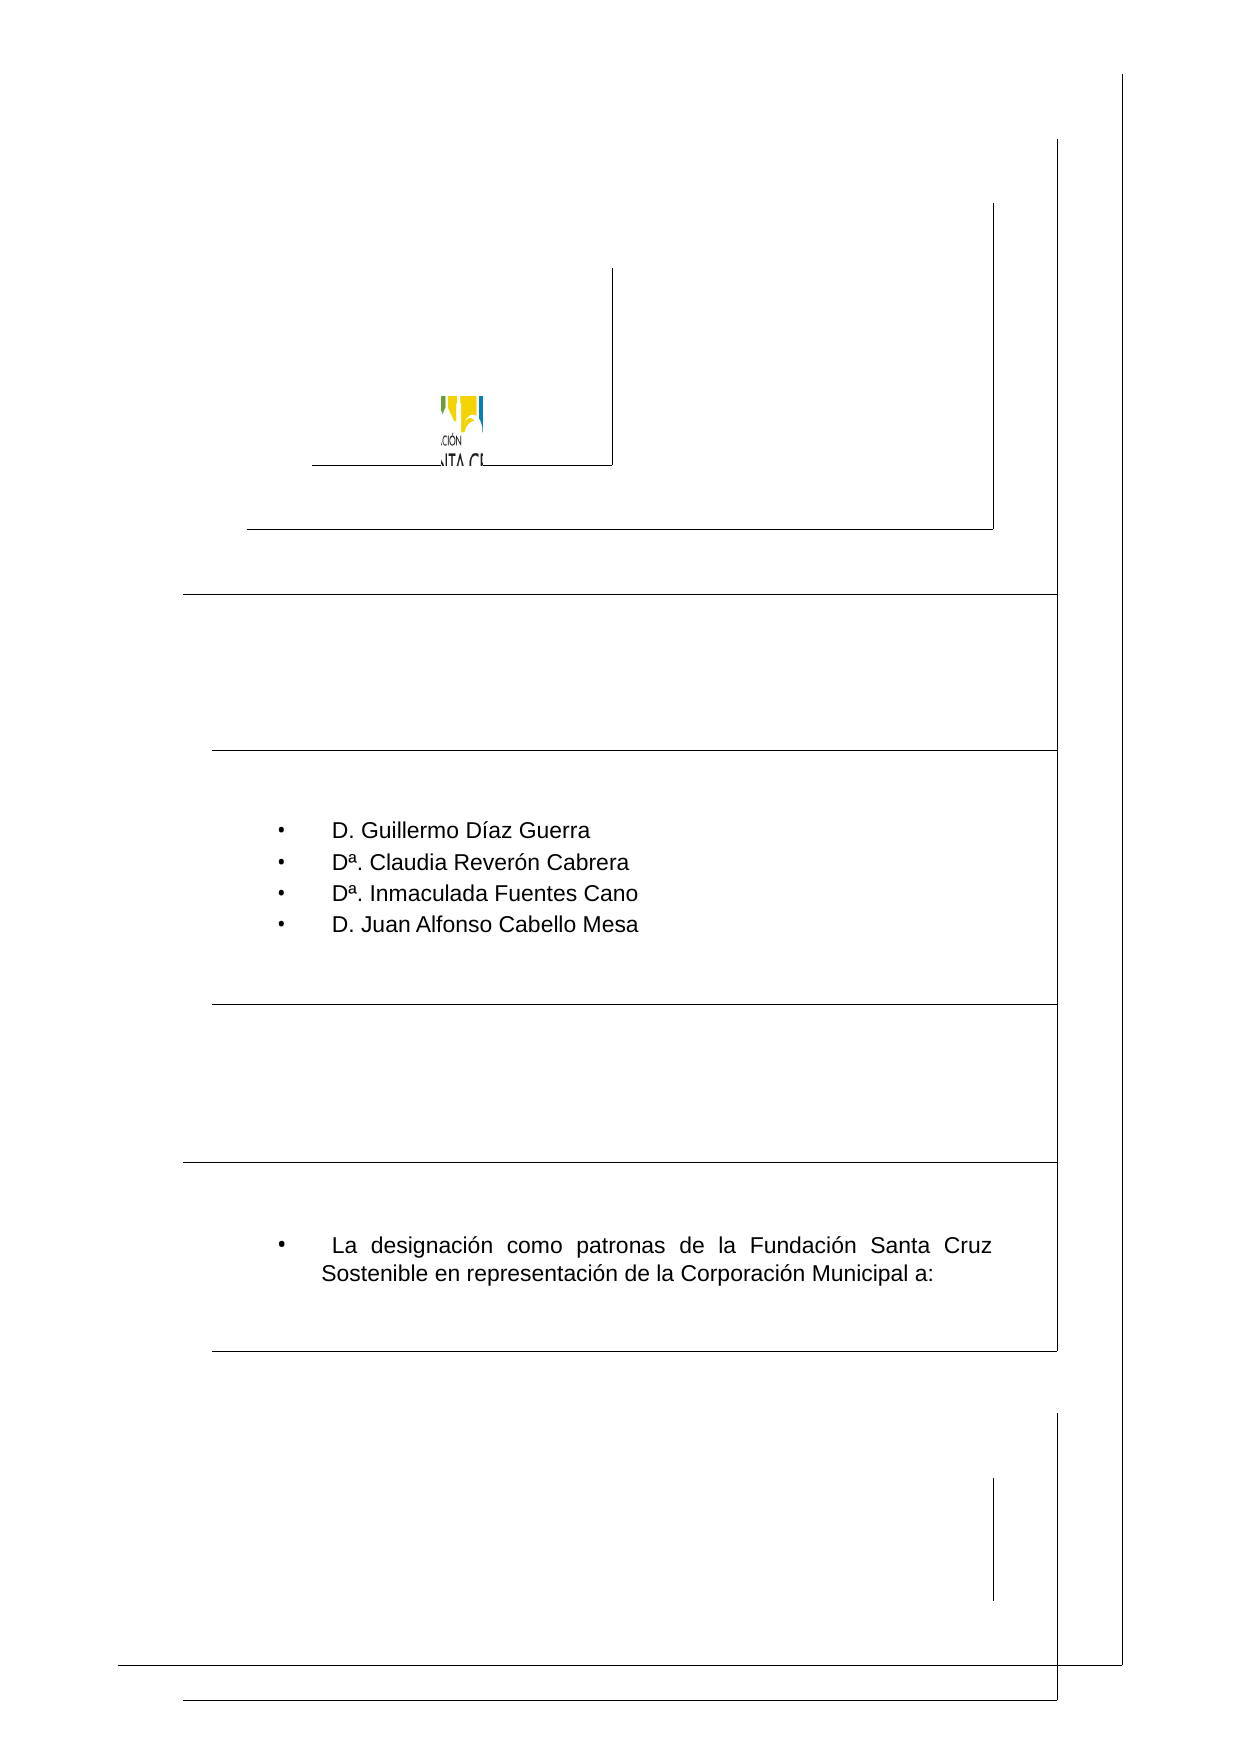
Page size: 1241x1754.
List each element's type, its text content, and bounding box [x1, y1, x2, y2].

list Dª. Claudia Reverón Cabrera [212, 846, 1057, 877]
list D. Guillermo Díaz Guerra [212, 750, 1057, 846]
list Dª. Inmaculada Fuentes Cano [212, 877, 1057, 908]
list D. Juan Alfonso Cabello Mesa [212, 908, 1057, 1004]
list La designación como patronas de la Fundación Santa Cruz Sostenible en representación de la Corporación Municipal a: [212, 1162, 1057, 1351]
